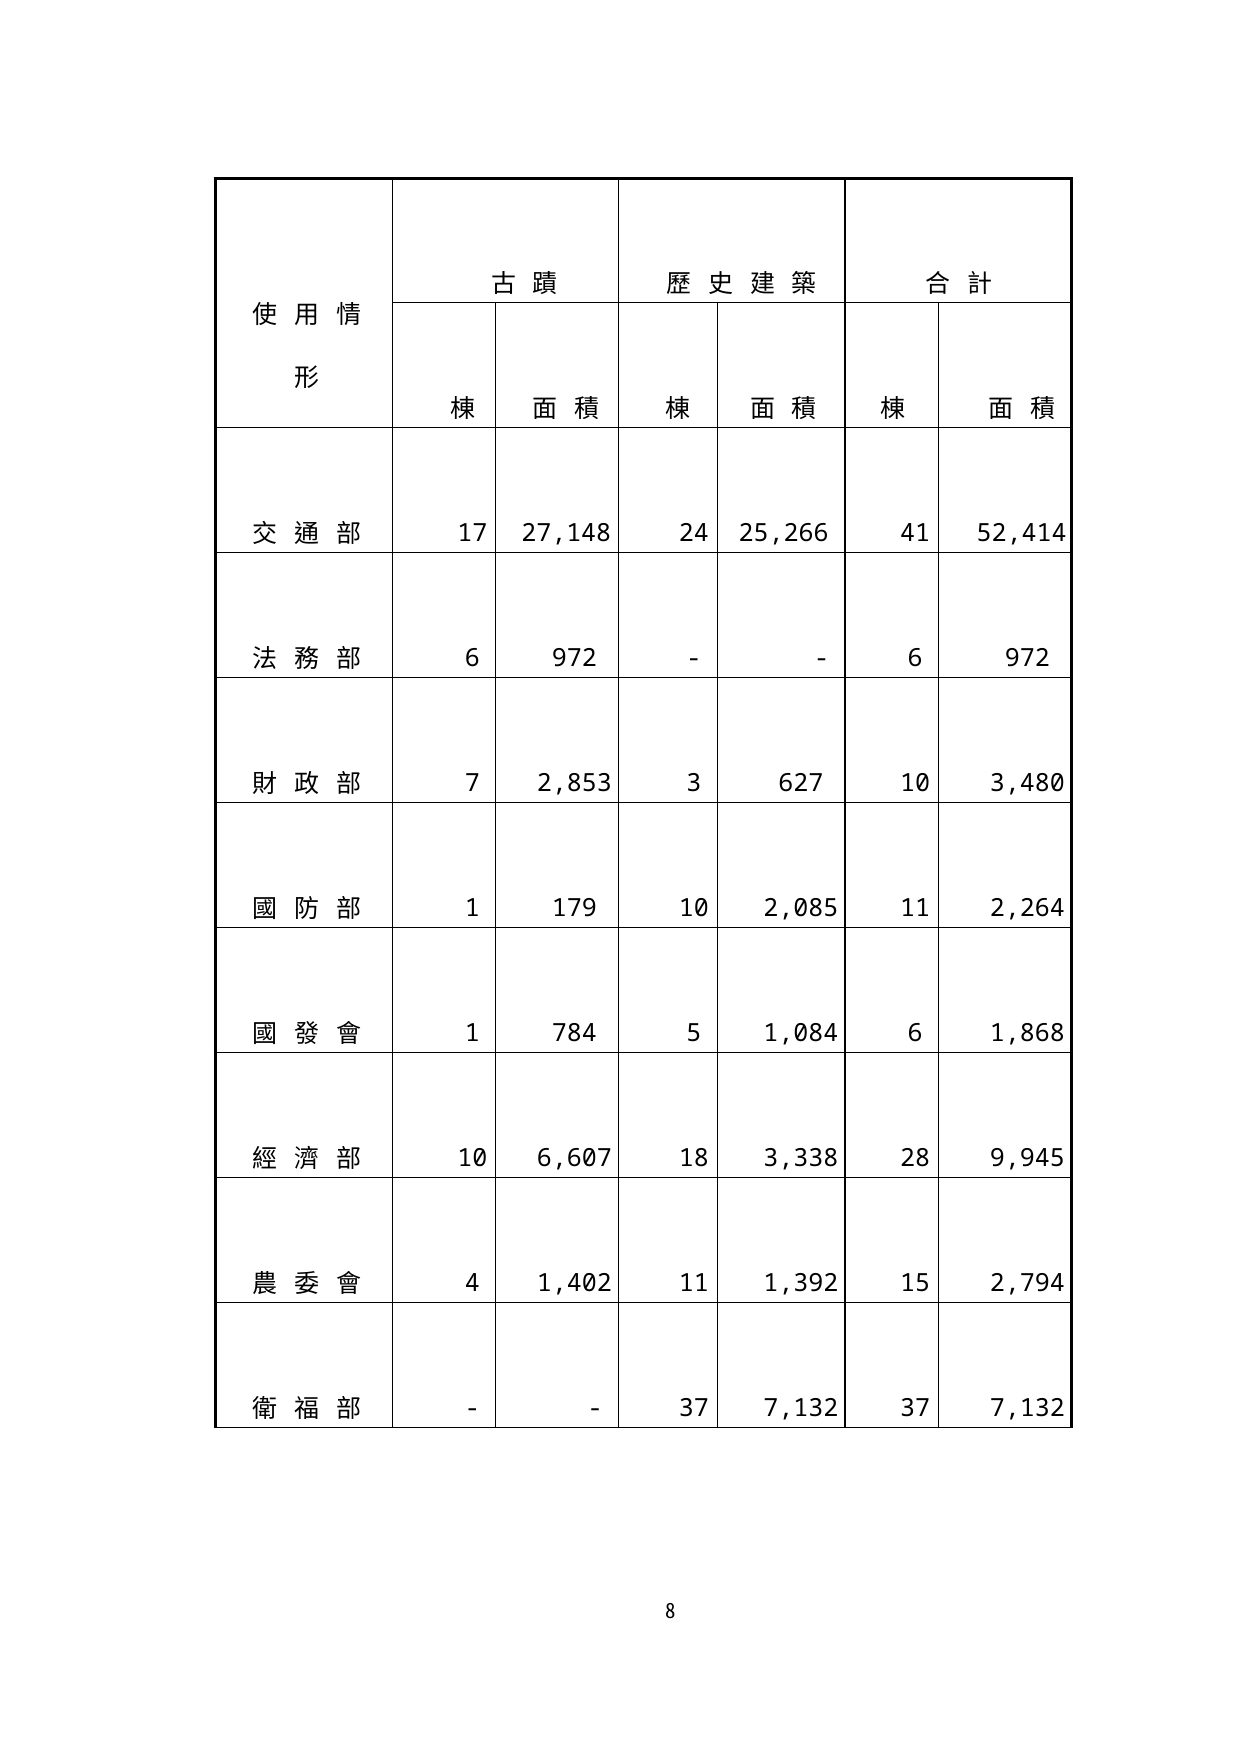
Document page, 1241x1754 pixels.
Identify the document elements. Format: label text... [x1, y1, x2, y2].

table_cell 15 [846, 1178, 938, 1302]
table_cell 11 [619, 1178, 717, 1302]
table_cell 法務部 [217, 553, 392, 677]
table_cell 1 [393, 803, 495, 927]
table_cell 5 [619, 928, 717, 1052]
table_cell 農委會 [217, 1178, 392, 1302]
table_cell 棟 [846, 303, 938, 427]
table_cell 7,132 [718, 1303, 844, 1427]
table_cell 972 [496, 553, 618, 677]
table_cell 27,148 [496, 428, 618, 552]
table_cell 2,853 [496, 678, 618, 802]
table_cell 25,266 [718, 428, 844, 552]
table_cell 179 [496, 803, 618, 927]
table_cell 面積 [718, 303, 844, 427]
table_cell 52,414 [939, 428, 1070, 552]
table_cell 6 [846, 928, 938, 1052]
table_cell 2,794 [939, 1178, 1070, 1302]
table_cell - [619, 553, 717, 677]
table_cell 3 [619, 678, 717, 802]
table_cell 10 [846, 678, 938, 802]
table_cell 4 [393, 1178, 495, 1302]
table_header 歷史建築 [619, 180, 844, 302]
table_cell 1 [393, 928, 495, 1052]
table_cell 627 [718, 678, 844, 802]
table_cell 41 [846, 428, 938, 552]
table_cell 18 [619, 1053, 717, 1177]
table_cell 24 [619, 428, 717, 552]
table_cell 衛福部 [217, 1303, 392, 1427]
table_cell 棟 [393, 303, 495, 427]
table_header 古蹟 [393, 180, 618, 302]
table_cell 國發會 [217, 928, 392, 1052]
table_cell 面積 [939, 303, 1070, 427]
table_cell 7,132 [939, 1303, 1070, 1427]
table_cell 10 [393, 1053, 495, 1177]
table_cell 10 [619, 803, 717, 927]
table_cell 6,607 [496, 1053, 618, 1177]
table_cell 1,868 [939, 928, 1070, 1052]
table_cell 面積 [496, 303, 618, 427]
table_cell 財政部 [217, 678, 392, 802]
table_cell 17 [393, 428, 495, 552]
table_header 使用情形 [217, 180, 392, 427]
table_cell 37 [846, 1303, 938, 1427]
table_cell 交通部 [217, 428, 392, 552]
table_cell 1,084 [718, 928, 844, 1052]
table_cell 3,480 [939, 678, 1070, 802]
table_cell 2,264 [939, 803, 1070, 927]
table_cell 972 [939, 553, 1070, 677]
table_header 合計 [846, 180, 1070, 302]
table_cell 28 [846, 1053, 938, 1177]
table_cell 11 [846, 803, 938, 927]
table_cell - [718, 553, 844, 677]
table_cell 1,392 [718, 1178, 844, 1302]
table_cell 7 [393, 678, 495, 802]
table_cell 1,402 [496, 1178, 618, 1302]
table_cell - [496, 1303, 618, 1427]
table_cell 784 [496, 928, 618, 1052]
table_cell - [393, 1303, 495, 1427]
table_cell 3,338 [718, 1053, 844, 1177]
table_cell 經濟部 [217, 1053, 392, 1177]
table_cell 9,945 [939, 1053, 1070, 1177]
table_cell 棟 [619, 303, 717, 427]
table_cell 6 [393, 553, 495, 677]
table_cell 37 [619, 1303, 717, 1427]
table_cell 國防部 [217, 803, 392, 927]
table_cell 2,085 [718, 803, 844, 927]
table_cell 6 [846, 553, 938, 677]
